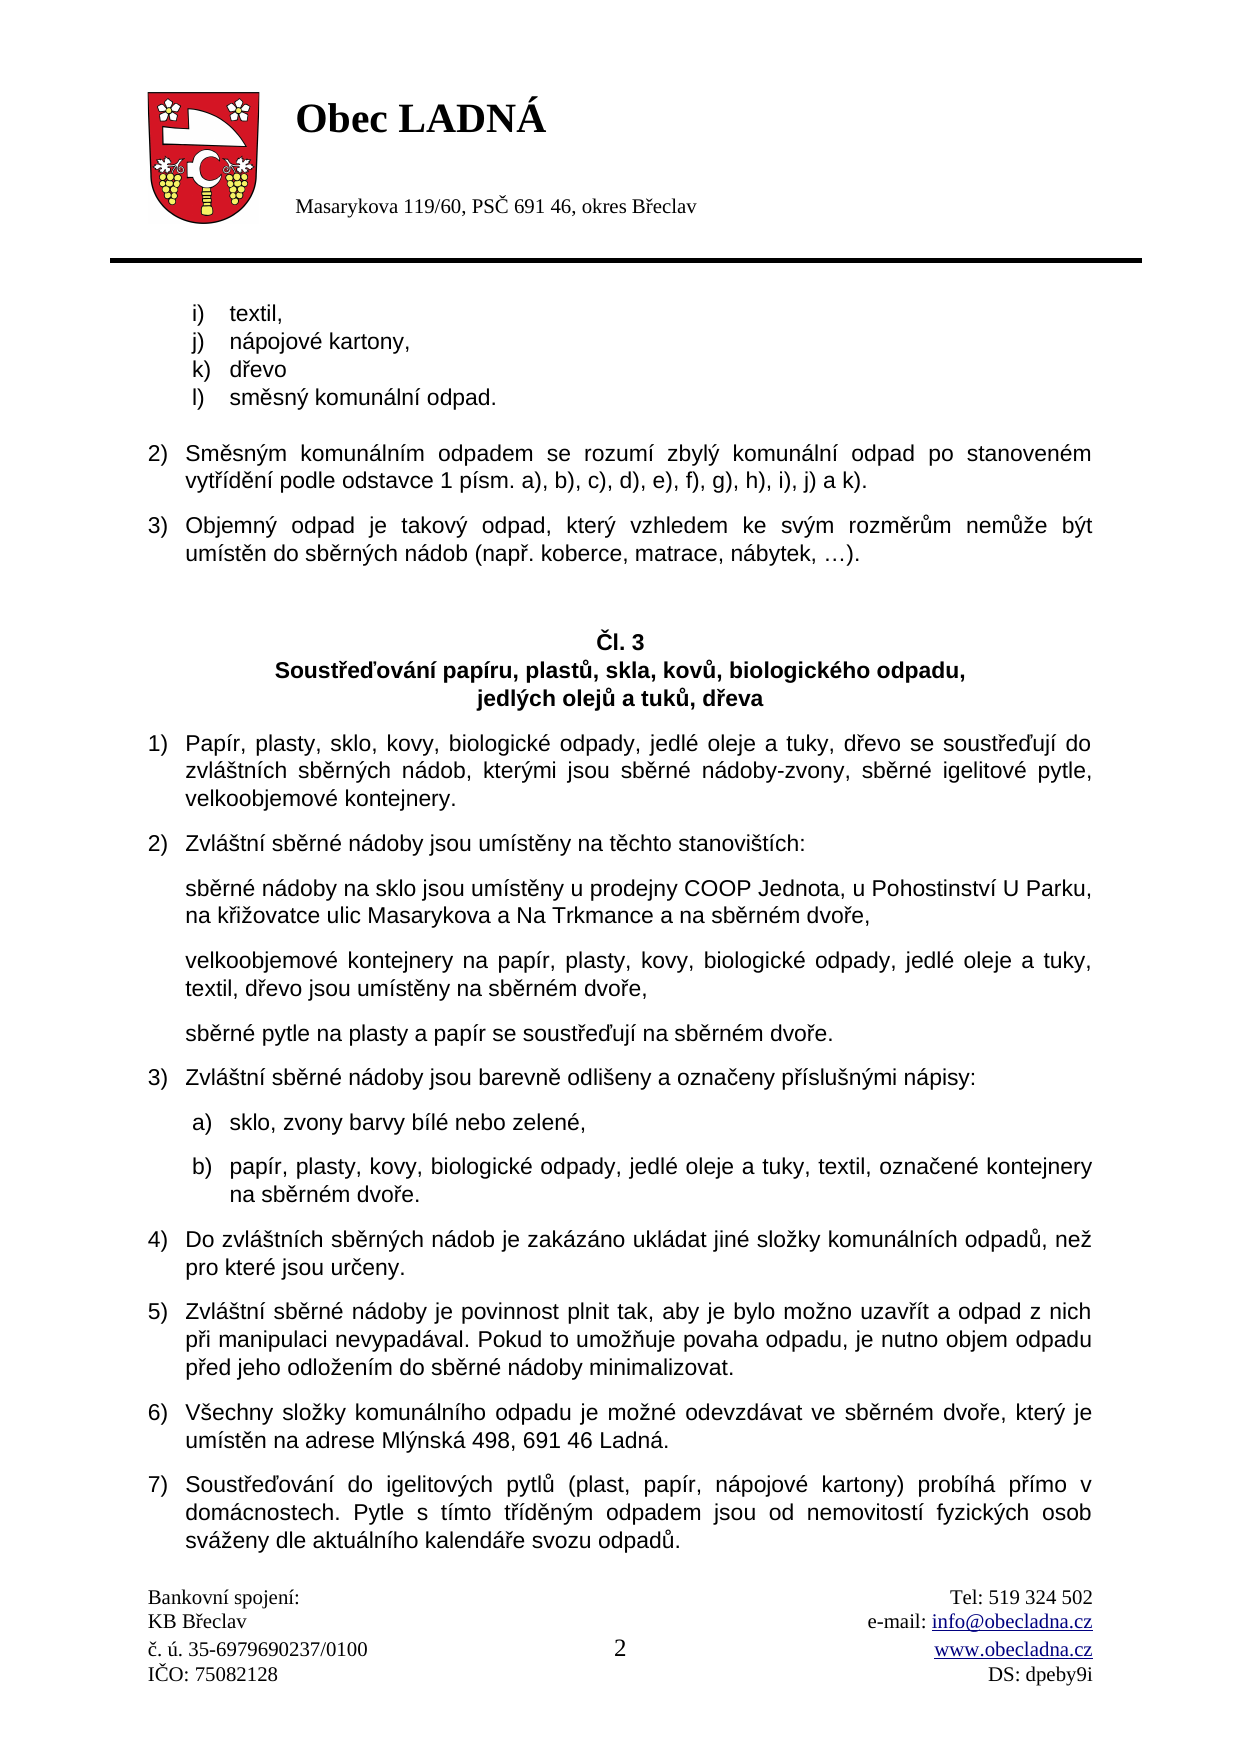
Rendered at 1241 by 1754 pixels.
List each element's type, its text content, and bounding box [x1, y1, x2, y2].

text sběrné pytle na plasty a papír se soustřeďují na sběrném dvoře. [185, 1019, 1093, 1046]
list papír, plasty, kovy, biologické odpady, jedlé oleje a tuky, textil, označené kontejnery na sběrném dvoře. [192, 1153, 1093, 1208]
text Čl. 3 Soustřeďování papíru, plastů, skla, kovů, biologického odpadu, jedlých olejů a tuků, dřeva [148, 629, 1093, 711]
list Zvláštní sběrné nádoby jsou barevně odlišeny a označeny příslušnými nápisy: [148, 1064, 1093, 1091]
list směsný komunální odpad. [192, 384, 1093, 410]
list Do zvláštních sběrných nádob je zakázáno ukládat jiné složky komunálních odpadů, než pro které jsou určeny. [148, 1226, 1093, 1280]
text sběrné nádoby na sklo jsou umístěny u prodejny COOP Jednota, u Pohostinství U Parku, na křižovatce ulic Masarykova a Na Trkmance a na sběrném dvoře, [185, 874, 1093, 929]
list dřevo [192, 356, 1093, 382]
list Směsným komunálním odpadem se rozumí zbylý komunální odpad po stanoveném vytřídění podle odstavce 1 písm. a), b), c), d), e), f), g), h), i), j) a k). [148, 439, 1093, 494]
list Papír, plasty, sklo, kovy, biologické odpady, jedlé oleje a tuky, dřevo se soustřeďují do zvláštních sběrných nádob, kterými jsou sběrné nádoby-zvony, sběrné igelitové pytle, velkoobjemové kontejnery. [148, 729, 1093, 812]
list Všechny složky komunálního odpadu je možné odevzdávat ve sběrném dvoře, který je umístěn na adrese Mlýnská 498, 691 46 Ladná. [148, 1399, 1093, 1453]
list nápojové kartony, [192, 328, 1093, 354]
list Zvláštní sběrné nádoby je povinnost plnit tak, aby je bylo možno uzavřít a odpad z nich při manipulaci nevypadával. Pokud to umožňuje povaha odpadu, je nutno objem odpadu před jeho odložením do sběrné nádoby minimalizovat. [148, 1298, 1093, 1381]
list Zvláštní sběrné nádoby jsou umístěny na těchto stanovištích: [148, 830, 1093, 856]
text velkoobjemové kontejnery na papír, plasty, kovy, biologické odpady, jedlé oleje a tuky, textil, dřevo jsou umístěny na sběrném dvoře, [185, 947, 1093, 1001]
list sklo, zvony barvy bílé nebo zelené, [192, 1109, 1093, 1135]
list Objemný odpad je takový odpad, který vzhledem ke svým rozměrům nemůže být umístěn do sběrných nádob (např. koberce, matrace, nábytek, …). [148, 512, 1093, 566]
list Soustřeďování do igelitových pytlů (plast, papír, nápojové kartony) probíhá přímo v domácnostech. Pytle s tímto tříděným odpadem jsou od nemovitostí fyzických osob sváženy dle aktuálního kalendáře svozu odpadů. [148, 1471, 1093, 1553]
list textil, [192, 300, 1093, 326]
